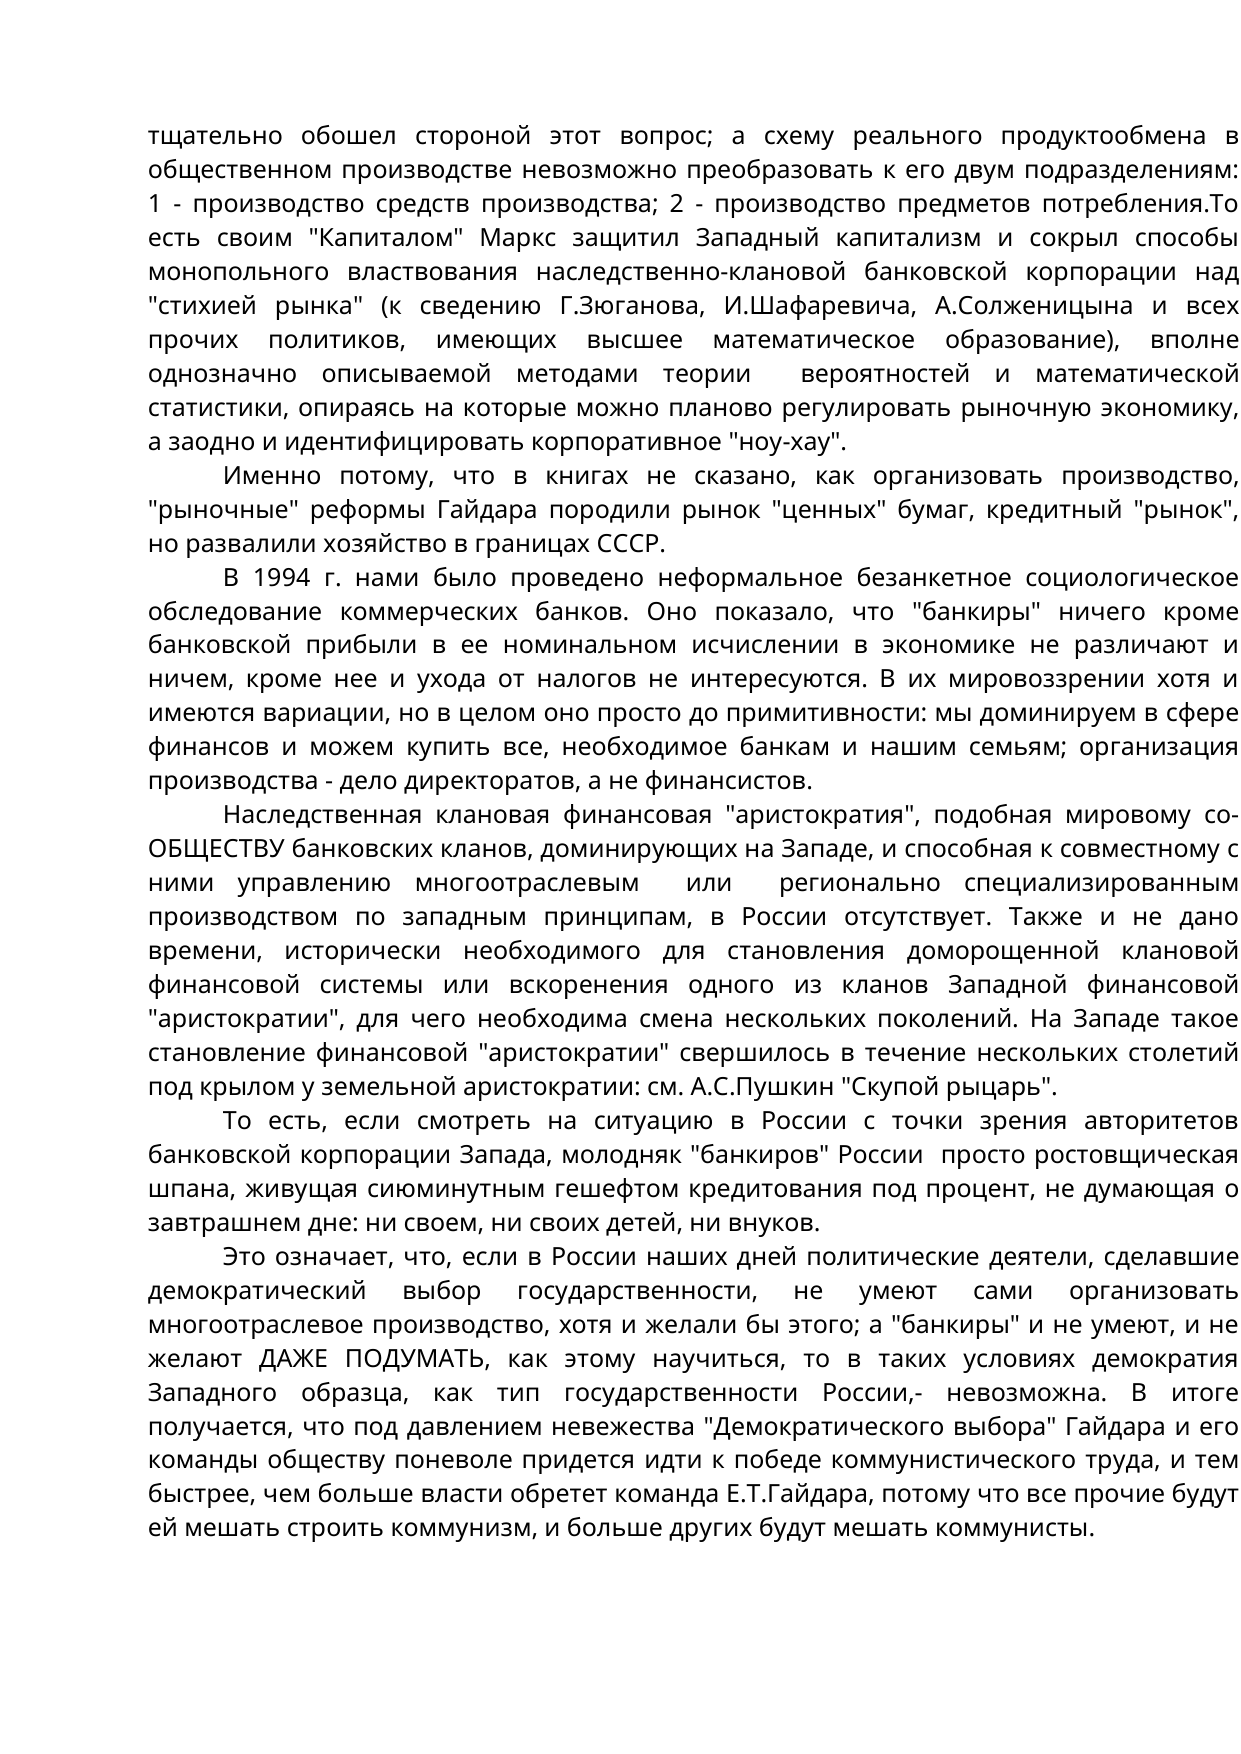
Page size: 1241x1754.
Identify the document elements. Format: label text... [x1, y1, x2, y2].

text В 1994 г. нами было проведено неформальное безанкетное социологическое обследование коммерческих банков. Оно показало, что "банкиры" ничего кроме банковской прибыли в ее номинальном исчислении в экономике не различают и ничем, кроме нее и ухода от налогов не интересуются. В их мировоззрении хотя и имеются вариации, но в целом оно просто до примитивности: мы доминируем в сфере финансов и можем купить все, необходимое банкам и нашим семьям; организация производства - дело директоратов, а не финансистов. [148, 559, 1240, 797]
text Наследственная клановая финансовая "аристократия", подобная мировому со-ОБЩЕСТВУ банковских кланов, доминирующих на Западе, и способная к совместному с ними управлению многоотраслевым или регионально специализированным производством по западным принципам, в России отсутствует. Также и не дано времени, исторически необходимого для становления доморощенной клановой финансовой системы или вскоренения одного из кланов Западной финансовой "аристократии", для чего необходима смена нескольких поколений. На Западе такое становление финансовой "аристократии" свершилось в течение нескольких столетий под крылом у земельной аристократии: см. А.С.Пушкин "Скупой рыцарь". [148, 797, 1240, 1103]
text Это означает, что, если в России наших дней политические деятели, сделавшие демократический выбор государственности, не умеют сами организовать многоотраслевое производство, хотя и желали бы этого; а "банкиры" и не умеют, и не желают ДАЖЕ ПОДУМАТЬ, как этому научиться, то в таких условиях демократия Западного образца, как тип государственности России,- невозможна. В итоге получается, что под давлением невежества "Демократического выбора" Гайдара и его команды обществу поневоле придется идти к победе коммунистического труда, и тем быстрее, чем больше власти обретет команда Е.Т.Гайдара, потому что все прочие будут ей мешать строить коммунизм, и больше других будут мешать коммунисты. [148, 1239, 1240, 1544]
text То есть, если смотреть на ситуацию в России с точки зрения авторитетов банковской корпорации Запада, молодняк "банкиров" России просто ростовщическая шпана, живущая сиюминутным гешефтом кредитования под процент, не думающая о завтрашнем дне: ни своем, ни своих детей, ни внуков. [148, 1103, 1240, 1239]
text тщательно обошел стороной этот вопрос; а схему реального продуктообмена в общественном производстве невозможно преобразовать к его двум подразделениям: 1 - производство средств производства; 2 - производство предметов потребления.То есть своим "Капиталом" Маркс защитил Западный капитализм и сокрыл способы монопольного властвования наследственно-клановой банковской корпорации над "стихией рынка" (к сведению Г.Зюганова, И.Шафаревича, А.Солженицына и всех прочих политиков, имеющих высшее математическое образование), вполне однозначно описываемой методами теории вероятностей и математической статистики, опираясь на которые можно планово регулировать рыночную экономику, а заодно и идентифицировать корпоративное "ноу-хау". [148, 118, 1240, 458]
text Именно потому, что в книгах не сказано, как организовать производство, "рыночные" реформы Гайдара породили рынок "ценных" бумаг, кредитный "рынок", но развалили хозяйство в границах СССР. [148, 458, 1240, 559]
